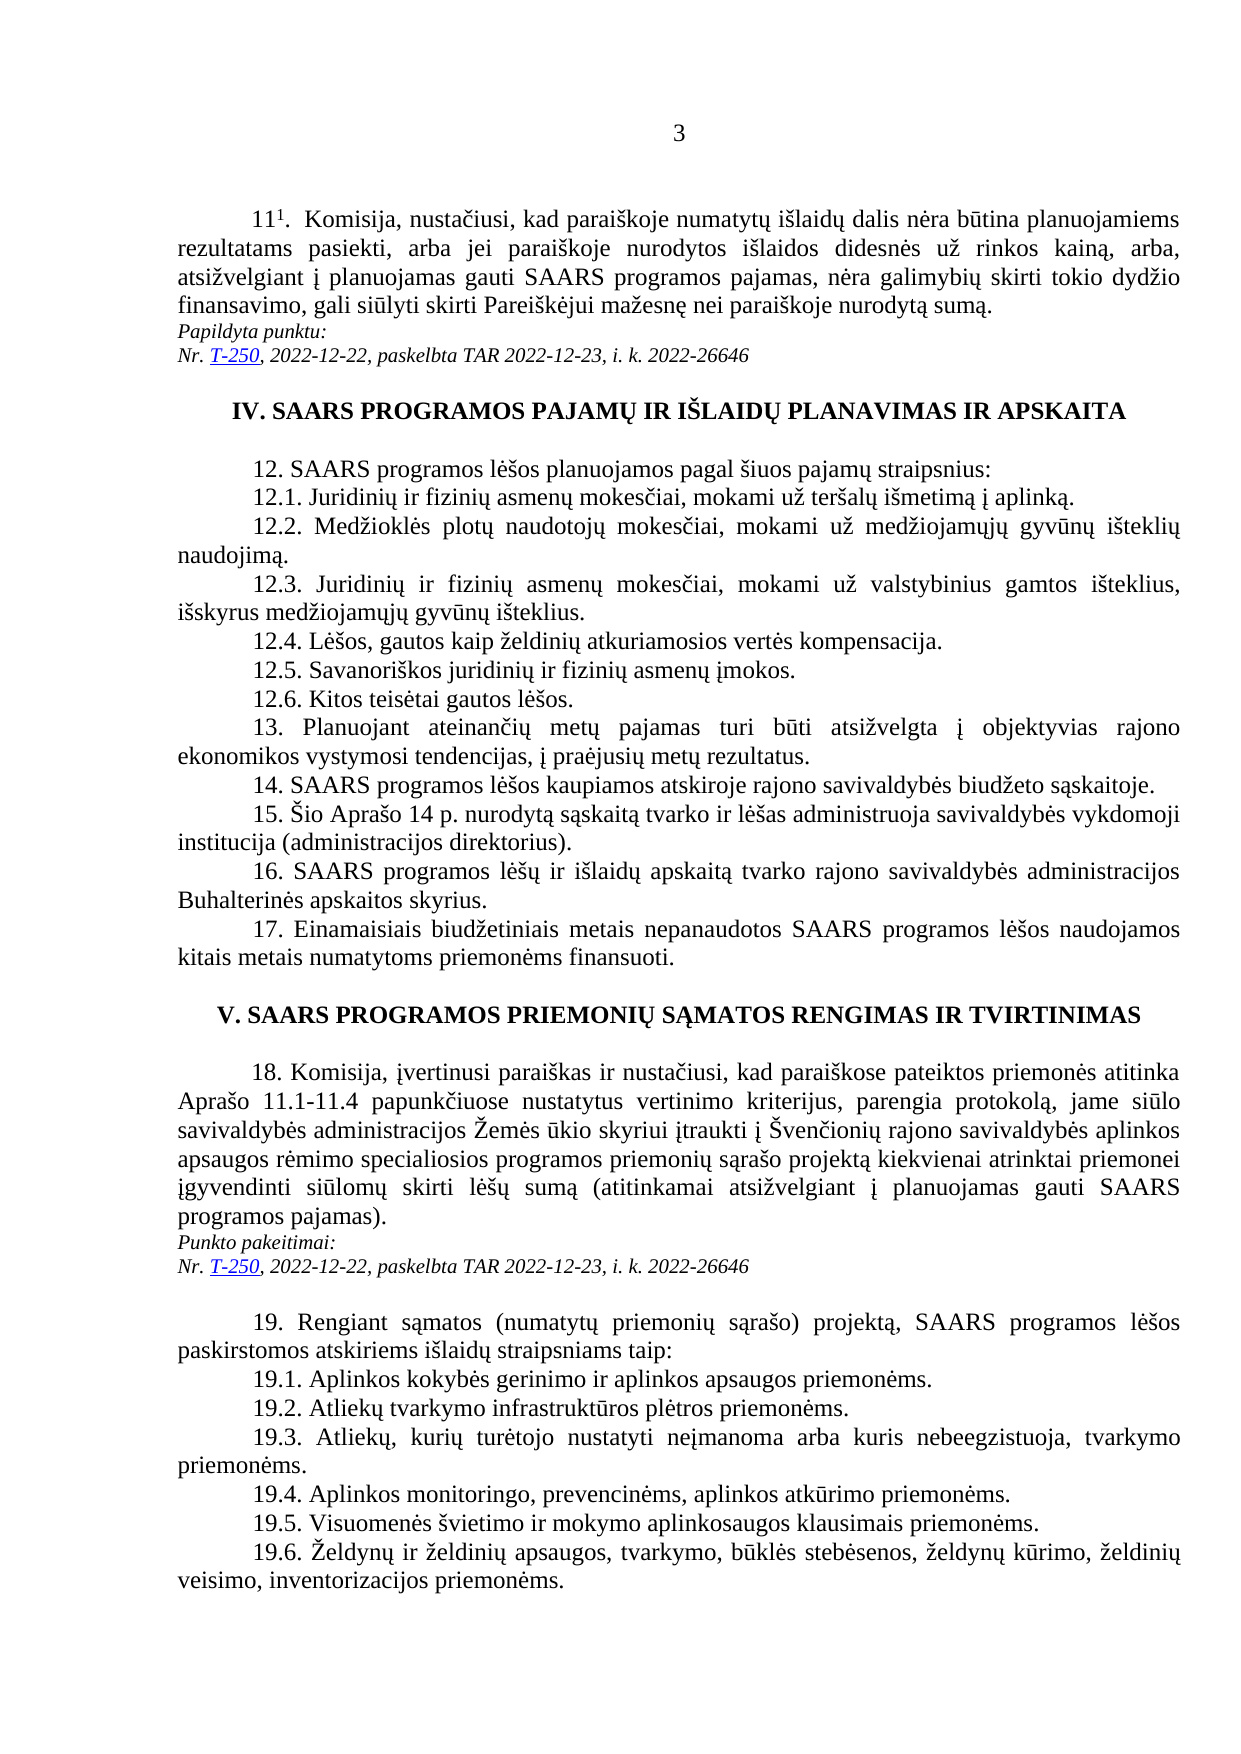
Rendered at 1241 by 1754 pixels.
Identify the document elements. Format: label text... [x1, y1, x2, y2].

text 19.4. Aplinkos monitoringo, prevencinėms, aplinkos atkūrimo priemonėms. [177, 1479, 1181, 1508]
text 19.2. Atliekų tvarkymo infrastruktūros plėtros priemonėms. [177, 1393, 1181, 1422]
text Nr. T-250, 2022-12-22, paskelbta TAR 2022-12-23, i. k. 2022-26646 [177, 343, 1181, 367]
text 12.5. Savanoriškos juridinių ir fizinių asmenų įmokos. [177, 655, 1181, 684]
text 18. Komisija, įvertinusi paraiškas ir nustačiusi, kad paraiškose pateiktos priemonės atitinka Aprašo 11.1-11.4 papunkčiuose nustatytus vertinimo kriterijus, parengia protokolą, jame siūlo savivaldybės administracijos Žemės ūkio skyriui įtraukti į Švenčionių rajono savivaldybės aplinkos apsaugos rėmimo specialiosios programos priemonių sąrašo projektą kiekvienai atrinktai priemonei įgyvendinti siūlomų skirti lėšų sumą (atitinkamai atsižvelgiant į planuojamas gauti SAARS programos pajamas). [177, 1057, 1181, 1230]
text 12.3. Juridinių ir fizinių asmenų mokesčiai, mokami už valstybinius gamtos išteklius, išskyrus medžiojamųjų gyvūnų išteklius. [177, 569, 1181, 626]
text 16. SAARS programos lėšų ir išlaidų apskaitą tvarko rajono savivaldybės administracijos Buhalterinės apskaitos skyrius. [177, 856, 1181, 914]
text 13. Planuojant ateinančių metų pajamas turi būti atsižvelgta į objektyvias rajono ekonomikos vystymosi tendencijas, į praėjusių metų rezultatus. [177, 712, 1181, 770]
text 12.6. Kitos teisėtai gautos lėšos. [177, 684, 1181, 712]
text 12.1. Juridinių ir fizinių asmenų mokesčiai, mokami už teršalų išmetimą į aplinką. [177, 482, 1181, 511]
text 19.3. Atliekų, kurių turėtojo nustatyti neįmanoma arba kuris nebeegzistuoja, tvarkymo priemonėms. [177, 1422, 1181, 1479]
text 12.4. Lėšos, gautos kaip želdinių atkuriamosios vertės kompensacija. [177, 626, 1181, 655]
text Papildyta punktu: [177, 319, 1181, 343]
text 12. SAARS programos lėšos planuojamos pagal šiuos pajamų straipsnius: [177, 454, 1181, 482]
text 15. Šio Aprašo 14 p. nurodytą sąskaitą tvarko ir lėšas administruoja savivaldybės vykdomoji institucija (administracijos direktorius). [177, 799, 1181, 856]
text V. SAARS PROGRAMOS PRIEMONIŲ SĄMATOS RENGIMAS IR TVIRTINIMAS [177, 1000, 1181, 1029]
text 19.1. Aplinkos kokybės gerinimo ir aplinkos apsaugos priemonėms. [177, 1364, 1181, 1393]
text Punkto pakeitimai: [177, 1230, 1181, 1254]
text 17. Einamaisiais biudžetiniais metais nepanaudotos SAARS programos lėšos naudojamos kitais metais numatytoms priemonėms finansuoti. [177, 914, 1181, 971]
text 19. Rengiant sąmatos (numatytų priemonių sąrašo) projektą, SAARS programos lėšos paskirstomos atskiriems išlaidų straipsniams taip: [177, 1307, 1181, 1364]
text 14. SAARS programos lėšos kaupiamos atskiroje rajono savivaldybės biudžeto sąskaitoje. [177, 770, 1181, 799]
text 12.2. Medžioklės plotų naudotojų mokesčiai, mokami už medžiojamųjų gyvūnų išteklių naudojimą. [177, 511, 1181, 569]
text 19.6. Želdynų ir želdinių apsaugos, tvarkymo, būklės stebėsenos, želdynų kūrimo, želdinių veisimo, inventorizacijos priemonėms. [177, 1537, 1181, 1594]
text Nr. T-250, 2022-12-22, paskelbta TAR 2022-12-23, i. k. 2022-26646 [177, 1254, 1181, 1278]
text 19.5. Visuomenės švietimo ir mokymo aplinkosaugos klausimais priemonėms. [177, 1508, 1181, 1537]
text IV. SAARS PROGRAMOS PAJAMŲ IR IŠLAIDŲ PLANAVIMAS IR APSKAITA [177, 396, 1181, 425]
text 111. Komisija, nustačiusi, kad paraiškoje numatytų išlaidų dalis nėra būtina planuojamiems rezultatams pasiekti, arba jei paraiškoje nurodytos išlaidos didesnės už rinkos kainą, arba, atsižvelgiant į planuojamas gauti SAARS programos pajamas, nėra galimybių skirti tokio dydžio finansavimo, gali siūlyti skirti Pareiškėjui mažesnę nei paraiškoje nurodytą sumą. [177, 204, 1181, 319]
